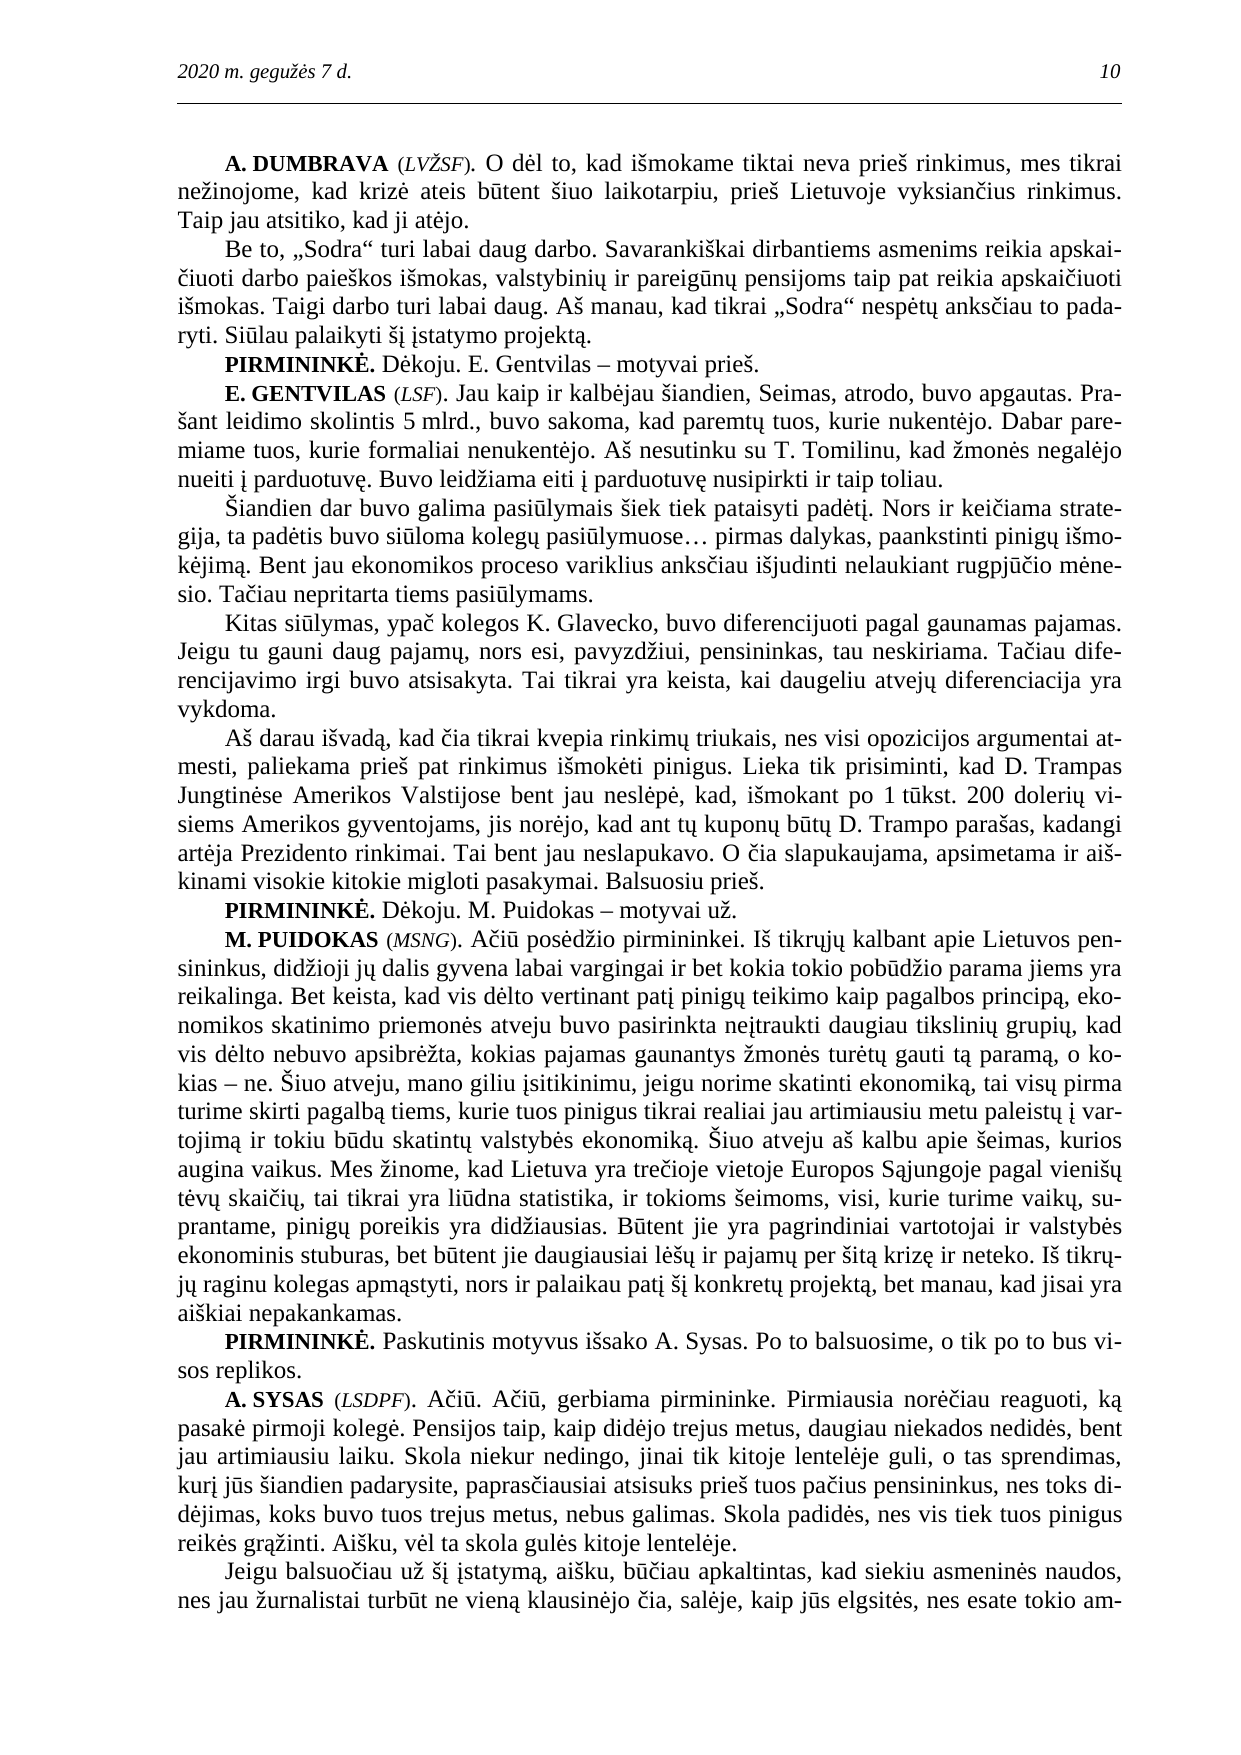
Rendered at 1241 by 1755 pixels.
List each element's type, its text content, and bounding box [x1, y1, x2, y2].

text Be to, „Sod­ra“ tu­ri la­bai daug dar­bo. Sa­va­ran­kiš­kai dir­ban­tiems as­me­nims rei­kia ap­skai­čiuo­ti dar­bo pa­ieš­kos iš­mo­kas, vals­ty­bi­nių ir pa­rei­gū­nų pen­si­joms taip pat rei­kia ap­skai­čiuo­ti iš­mo­kas. Tai­gi dar­bo tu­ri la­bai daug. Aš ma­nau, kad tik­rai „Sod­ra“ ne­spė­tų anks­čiau to pa­da­ry­ti. Siū­lau pa­lai­ky­ti šį įsta­ty­mo pro­jek­tą. [177, 234, 1122, 349]
text Ki­tas siū­ly­mas, ypač ko­le­gos K. Gla­vec­ko, bu­vo di­fe­ren­ci­juo­ti pa­gal gau­na­mas pa­ja­mas. Jei­gu tu gau­ni daug pa­ja­mų, nors esi, pa­vyz­džiui, pen­si­nin­kas, tau ne­ski­ria­ma. Ta­čiau di­fe­renci­ja­vi­mo ir­gi bu­vo at­si­sa­ky­ta. Tai tik­rai yra keis­ta, kai dau­ge­liu at­ve­jų di­fe­ren­cia­ci­ja yra vyk­do­ma. [177, 608, 1122, 723]
text A. SYSAS (LSDPF). Ačiū. Ačiū, ger­bia­ma pir­mi­nin­ke. Pir­miau­sia no­rė­čiau re­a­guo­ti, ką pa­sa­kė pir­mo­ji ko­le­gė. Pen­si­jos taip, kaip di­dė­jo tre­jus me­tus, dau­giau nie­ka­dos ne­di­dės, bent jau ar­ti­miau­siu lai­ku. Sko­la nie­kur ne­din­go, ji­nai tik ki­to­je len­te­lė­je gu­li, o tas spren­di­mas, ku­rį jūs šian­dien pa­da­ry­si­te, pa­pras­čiau­siai at­si­suks prieš tuos pa­čius pen­si­nin­kus, nes toks di­dė­ji­mas, koks bu­vo tuos tre­jus me­tus, ne­bus ga­li­mas. Sko­la pa­di­dės, nes vis tiek tuos pi­ni­gus rei­kės grą­žin­ti. Aiš­ku, vėl ta sko­la gu­lės ki­to­je len­te­lė­je. [177, 1384, 1122, 1556]
text M. PUIDOKAS (MSNG). Ačiū po­sė­džio pir­mi­nin­kei. Iš tik­rų­jų kal­bant apie Lie­tu­vos pen­si­nin­kus, di­džio­ji jų da­lis gy­ve­na la­bai var­gin­gai ir bet ko­kia to­kio po­bū­džio pa­ra­ma jiems yra rei­ka­lin­ga. Bet keis­ta, kad vis dėl­to ver­ti­nant pa­tį pi­ni­gų tei­ki­mo kaip pa­gal­bos prin­ci­pą, eko­no­mi­kos ska­ti­ni­mo prie­mo­nės at­ve­ju bu­vo pa­si­rink­ta ne­įtrauk­ti dau­giau tiks­li­nių gru­pių, kad vis dėl­to ne­bu­vo ap­si­brėž­ta, ko­kias pa­ja­mas gau­nan­tys žmo­nės tu­rė­tų gau­ti tą pa­ra­mą, o ko­kias – ne. Šiuo at­ve­ju, ma­no gi­liu įsi­ti­ki­ni­mu, jei­gu no­ri­me ska­tin­ti eko­no­mi­ką, tai vi­sų pir­ma tu­ri­me skir­ti pa­gal­bą tiems, ku­rie tuos pi­ni­gus tik­rai re­a­liai jau ar­ti­miau­siu me­tu pa­leis­tų į var­to­ji­mą ir to­kiu bū­du ska­tin­tų vals­ty­bės eko­no­mi­ką. Šiuo at­ve­ju aš kal­bu apie šei­mas, ku­rios au­gi­na vai­kus. Mes ži­no­me, kad Lie­tu­va yra tre­čio­je vie­to­je Eu­ro­pos Są­jun­go­je pa­gal vie­ni­šų tė­vų skai­čių, tai tik­rai yra liūd­na sta­tis­ti­ka, ir to­kioms šei­moms, vi­si, ku­rie tu­ri­me vai­kų, su­pran­ta­me, pi­ni­gų po­rei­kis yra di­džiau­sias. Bū­tent jie yra pa­grin­di­niai var­to­to­jai ir vals­ty­bės eko­no­mi­nis stu­bu­ras, bet bū­tent jie dau­giau­siai lė­šų ir pa­ja­mų per ši­tą kri­zę ir ne­te­ko. Iš tik­rų­jų ra­gi­nu ko­le­gas ap­mąs­ty­ti, nors ir pa­lai­kau pa­tį šį kon­kre­tų pro­jek­tą, bet ma­nau, kad ji­sai yra aiš­kiai ne­pa­kan­ka­mas. [177, 924, 1122, 1326]
text Šian­dien dar bu­vo ga­li­ma pa­siū­ly­mais šiek tiek pa­tai­sy­ti pa­dė­tį. Nors ir kei­čia­ma stra­te­gi­ja, ta pa­dė­tis bu­vo siū­lo­ma ko­le­gų pa­siū­ly­muo­se… pir­mas da­ly­kas, pa­anks­tin­ti pi­ni­gų iš­mo­kė­ji­mą. Bent jau eko­no­mi­kos pro­ce­so va­rik­lius anks­čiau iš­ju­din­ti ne­lau­kiant rug­pjū­čio mė­ne­sio. Ta­čiau ne­pri­tar­ta tiems pa­siū­ly­mams. [177, 493, 1122, 608]
text A. DUMBRAVA (LVŽSF). O dėl to, kad iš­mo­ka­me tik­tai ne­va prieš rin­ki­mus, mes tik­rai ne­ži­no­jo­me, kad kri­zė at­eis bū­tent šiuo lai­ko­tar­piu, prieš Lie­tu­vo­je vyk­sian­čius rin­ki­mus. Taip jau at­si­ti­ko, kad ji at­ėjo. [177, 148, 1122, 234]
text PIRMININKĖ. Dė­ko­ju. E. Gent­vi­las – mo­ty­vai prieš. [177, 349, 1122, 378]
text PIRMININKĖ. Dė­ko­ju. M. Pui­do­kas – mo­ty­vai už. [177, 895, 1122, 924]
text E. GENTVILAS (LSF). Jau kaip ir kal­bė­jau šian­dien, Sei­mas, at­ro­do, bu­vo ap­gau­tas. Pra­šant lei­di­mo sko­lin­tis 5 mlrd., bu­vo sa­ko­ma, kad pa­rem­tų tuos, ku­rie nu­ken­tė­jo. Da­bar pa­re­mia­me tuos, ku­rie for­ma­liai ne­nu­ken­tė­jo. Aš ne­su­tin­ku su T. To­mi­li­nu, kad žmo­nės ne­ga­lė­jo nu­ei­ti į par­duo­tu­vę. Bu­vo lei­džia­ma ei­ti į par­duo­tu­vę nu­si­pirk­ti ir taip to­liau. [177, 378, 1122, 493]
text PIRMININKĖ. Pas­ku­ti­nis mo­ty­vus iš­sa­ko A. Sy­sas. Po to bal­suo­si­me, o tik po to bus vi­sos re­pli­kos. [177, 1326, 1122, 1384]
text Aš da­rau iš­va­dą, kad čia tik­rai kve­pia rin­ki­mų triu­kais, nes vi­si opo­zi­ci­jos ar­gu­men­tai at­mes­ti, pa­lie­ka­ma prieš pat rin­ki­mus iš­mo­kė­ti pi­ni­gus. Lie­ka tik pri­si­min­ti, kad D. Tram­pas Jung­ti­nė­se Ame­ri­kos Vals­ti­jo­se bent jau ne­slė­pė, kad, iš­mo­kant po 1 tūkst. 200 do­le­rių vi­siems Ame­ri­kos gy­ven­to­jams, jis no­rė­jo, kad ant tų ku­po­nų bū­tų D. Tram­po pa­ra­šas, ka­dan­gi ar­tė­ja Pre­zi­den­to rin­ki­mai. Tai bent jau ne­sla­pu­ka­vo. O čia sla­pu­kau­ja­ma, ap­si­me­ta­ma ir aiš­ki­na­mi vi­so­kie ki­to­kie mig­lo­ti pa­sa­ky­mai. Bal­suo­siu prieš. [177, 723, 1122, 895]
text Jei­gu bal­suo­čiau už šį įsta­ty­mą, aiš­ku, bū­čiau ap­kal­tin­tas, kad sie­kiu as­me­ni­nės nau­dos, nes jau žur­na­lis­tai tur­būt ne vie­ną klau­si­nė­jo čia, sa­lė­je, kaip jūs elg­si­tės, nes esa­te to­kio am­ [177, 1556, 1122, 1614]
